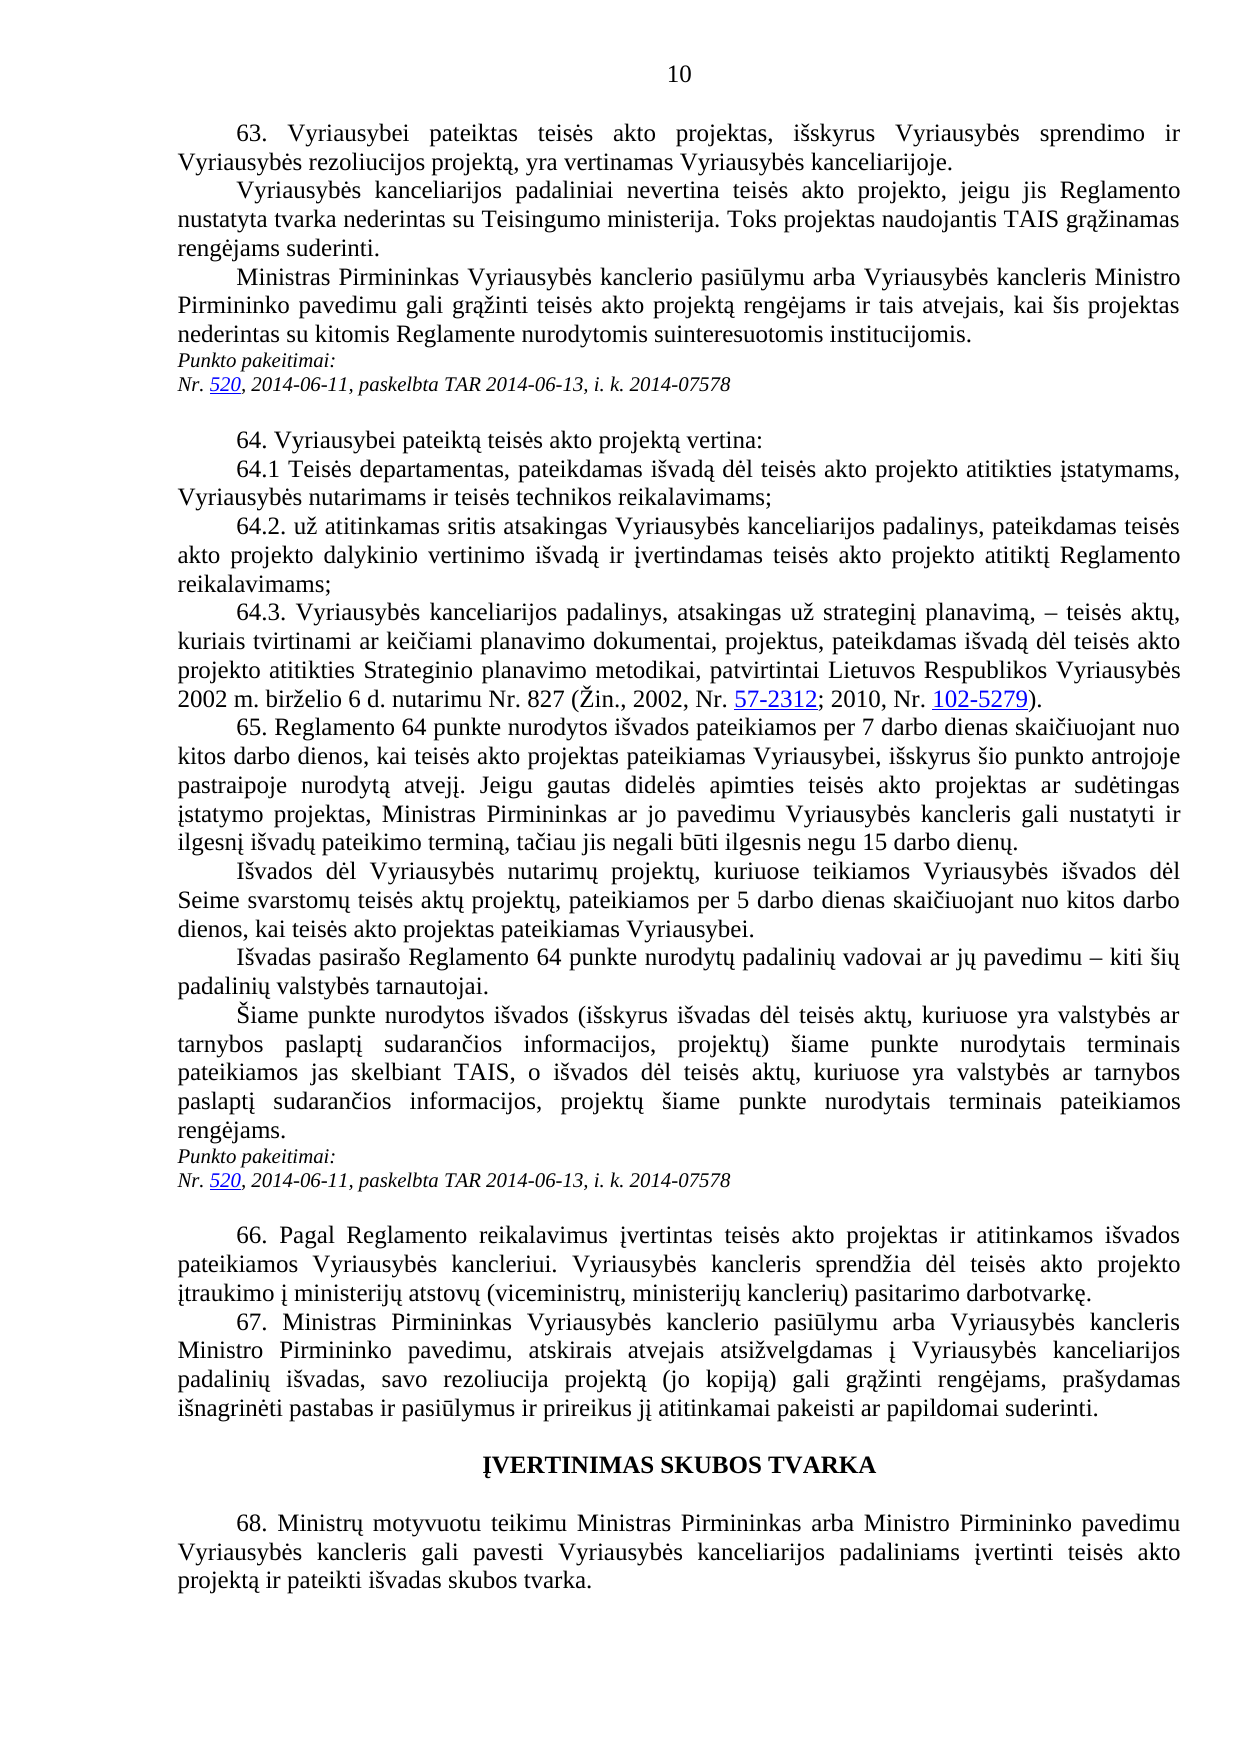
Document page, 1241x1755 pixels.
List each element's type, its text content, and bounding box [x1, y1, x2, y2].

text Išvadas pasirašo Reglamento 64 punkte nurodytų padalinių vadovai ar jų pavedimu – kiti šių padalinių valstybės tarnautojai. [177, 942, 1181, 1000]
text 67. Ministras Pirmininkas Vyriausybės kanclerio pasiūlymu arba Vyriausybės kancleris Ministro Pirmininko pavedimu, atskirais atvejais atsižvelgdamas į Vyriausybės kanceliarijos padalinių išvadas, savo rezoliucija projektą (jo kopiją) gali grąžinti rengėjams, prašydamas išnagrinėti pastabas ir pasiūlymus ir prireikus jį atitinkamai pakeisti ar papildomai suderinti. [177, 1307, 1181, 1422]
text Punkto pakeitimai: [177, 1144, 1181, 1168]
text 64.3. Vyriausybės kanceliarijos padalinys, atsakingas už strateginį planavimą, – teisės aktų, kuriais tvirtinami ar keičiami planavimo dokumentai, projektus, pateikdamas išvadą dėl teisės akto projekto atitikties Strateginio planavimo metodikai, patvirtintai Lietuvos Respublikos Vyriausybės 2002 m. birželio 6 d. nutarimu Nr. 827 (Žin., 2002, Nr. 57-2312; 2010, Nr. 102-5279). [177, 597, 1181, 712]
text 64.2. už atitinkamas sritis atsakingas Vyriausybės kanceliarijos padalinys, pateikdamas teisės akto projekto dalykinio vertinimo išvadą ir įvertindamas teisės akto projekto atitiktį Reglamento reikalavimams; [177, 511, 1181, 597]
text Išvados dėl Vyriausybės nutarimų projektų, kuriuose teikiamos Vyriausybės išvados dėl Seime svarstomų teisės aktų projektų, pateikiamos per 5 darbo dienas skaičiuojant nuo kitos darbo dienos, kai teisės akto projektas pateikiamas Vyriausybei. [177, 856, 1181, 942]
text ĮVERTINIMAS SKUBOS TVARKA [177, 1451, 1181, 1479]
text Punkto pakeitimai: [177, 348, 1181, 372]
text Šiame punkte nurodytos išvados (išskyrus išvadas dėl teisės aktų, kuriuose yra valstybės ar tarnybos paslaptį sudarančios informacijos, projektų) šiame punkte nurodytais terminais pateikiamos jas skelbiant TAIS, o išvados dėl teisės aktų, kuriuose yra valstybės ar tarnybos paslaptį sudarančios informacijos, projektų šiame punkte nurodytais terminais pateikiamos rengėjams. [177, 1000, 1181, 1144]
text 64.1 Teisės departamentas, pateikdamas išvadą dėl teisės akto projekto atitikties įstatymams, Vyriausybės nutarimams ir teisės technikos reikalavimams; [177, 454, 1181, 511]
text 68. Ministrų motyvuotu teikimu Ministras Pirmininkas arba Ministro Pirmininko pavedimu Vyriausybės kancleris gali pavesti Vyriausybės kanceliarijos padaliniams įvertinti teisės akto projektą ir pateikti išvadas skubos tvarka. [177, 1508, 1181, 1594]
text Ministras Pirmininkas Vyriausybės kanclerio pasiūlymu arba Vyriausybės kancleris Ministro Pirmininko pavedimu gali grąžinti teisės akto projektą rengėjams ir tais atvejais, kai šis projektas nederintas su kitomis Reglamente nurodytomis suinteresuotomis institucijomis. [177, 262, 1181, 348]
text Vyriausybės kanceliarijos padaliniai nevertina teisės akto projekto, jeigu jis Reglamento nustatyta tvarka nederintas su Teisingumo ministerija. Toks projektas naudojantis TAIS grąžinamas rengėjams suderinti. [177, 176, 1181, 262]
text Nr. 520, 2014-06-11, paskelbta TAR 2014-06-13, i. k. 2014-07578 [177, 372, 1181, 396]
text 64. Vyriausybei pateiktą teisės akto projektą vertina: [177, 425, 1181, 454]
text 63. Vyriausybei pateiktas teisės akto projektas, išskyrus Vyriausybės sprendimo ir Vyriausybės rezoliucijos projektą, yra vertinamas Vyriausybės kanceliarijoje. [177, 118, 1181, 176]
text Nr. 520, 2014-06-11, paskelbta TAR 2014-06-13, i. k. 2014-07578 [177, 1168, 1181, 1192]
text 65. Reglamento 64 punkte nurodytos išvados pateikiamos per 7 darbo dienas skaičiuojant nuo kitos darbo dienos, kai teisės akto projektas pateikiamas Vyriausybei, išskyrus šio punkto antrojoje pastraipoje nurodytą atvejį. Jeigu gautas didelės apimties teisės akto projektas ar sudėtingas įstatymo projektas, Ministras Pirmininkas ar jo pavedimu Vyriausybės kancleris gali nustatyti ir ilgesnį išvadų pateikimo terminą, tačiau jis negali būti ilgesnis negu 15 darbo dienų. [177, 712, 1181, 856]
text 66. Pagal Reglamento reikalavimus įvertintas teisės akto projektas ir atitinkamos išvados pateikiamos Vyriausybės kancleriui. Vyriausybės kancleris sprendžia dėl teisės akto projekto įtraukimo į ministerijų atstovų (viceministrų, ministerijų kanclerių) pasitarimo darbotvarkę. [177, 1221, 1181, 1307]
